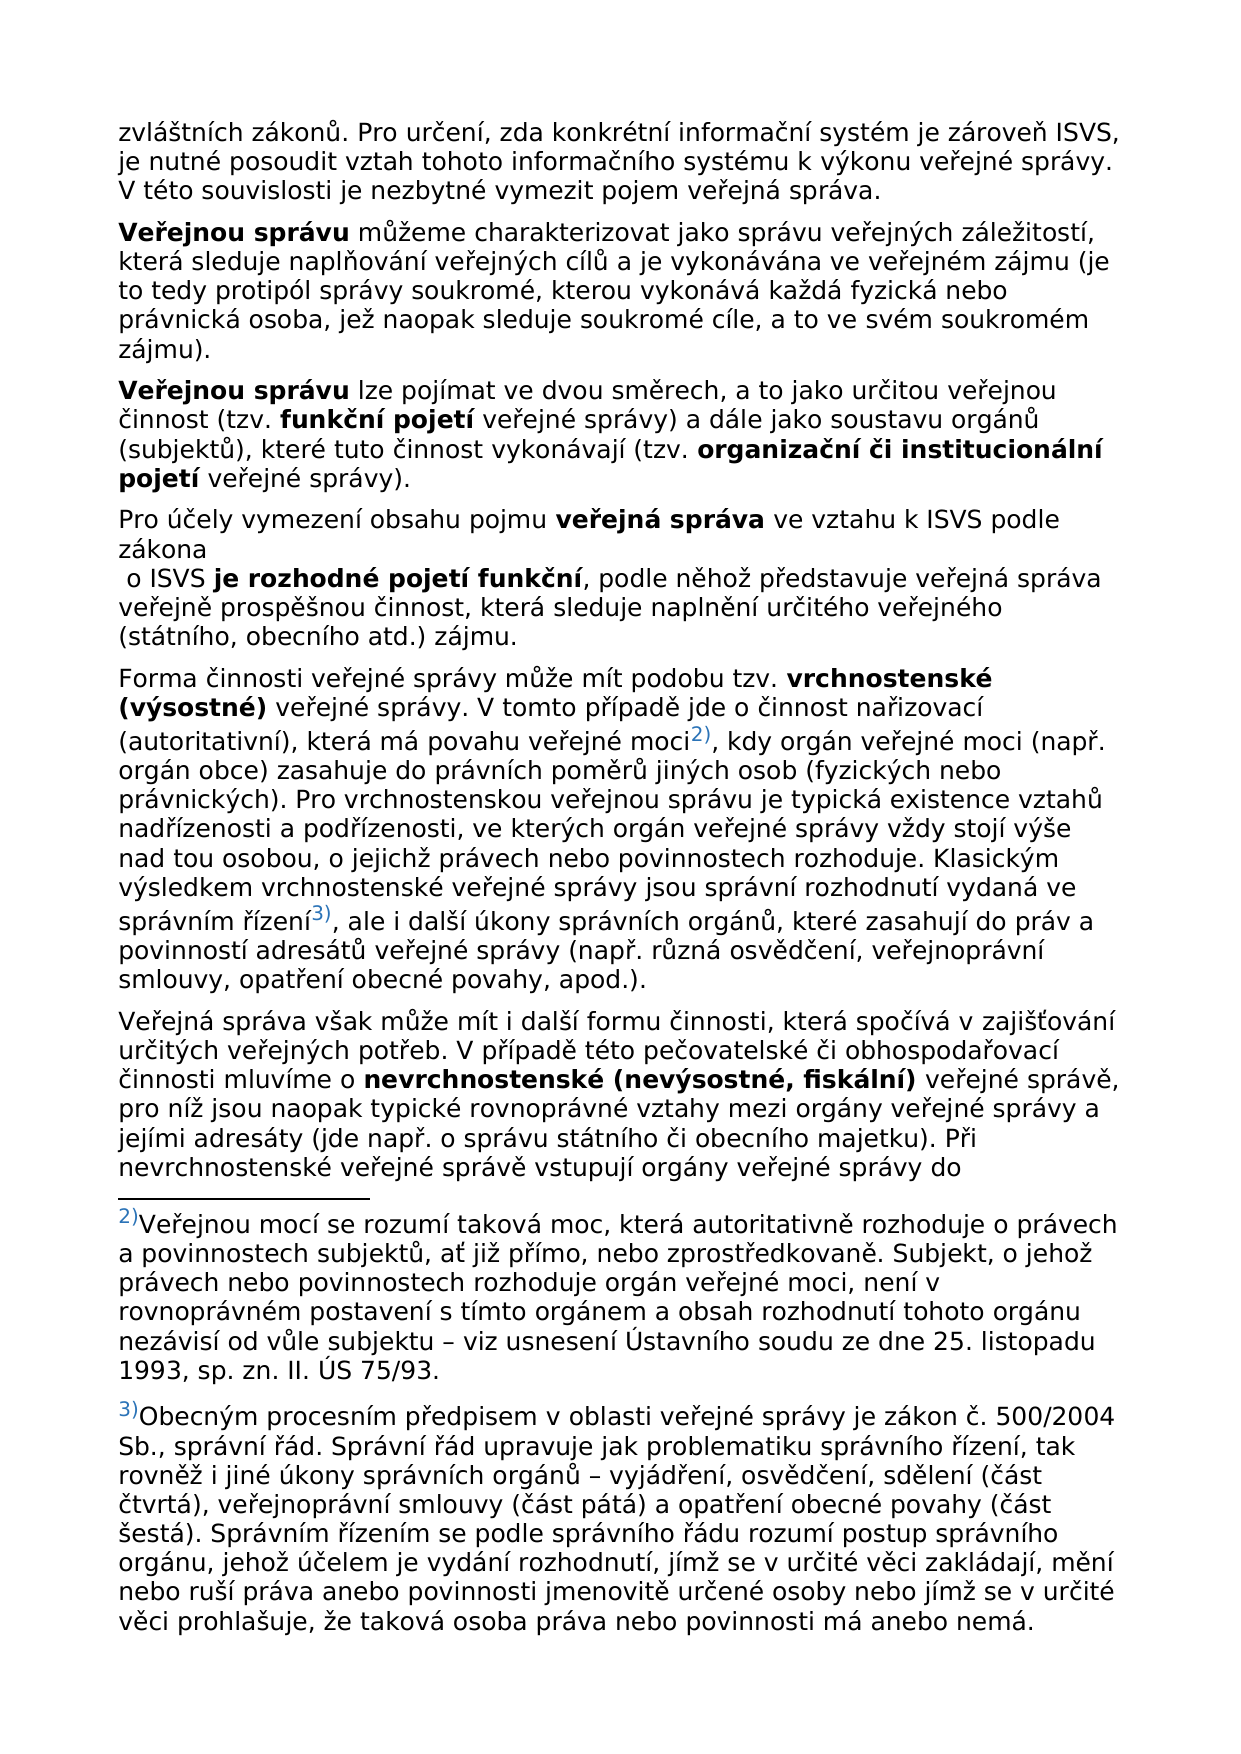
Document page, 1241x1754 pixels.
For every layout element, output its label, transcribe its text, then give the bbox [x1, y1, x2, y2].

text Veřejnou mocí se rozumí taková moc, která autoritativně rozhoduje o právech a povinnostech subjektů, ať již přímo, nebo zprostředkovaně. Subjekt, o jehož právech nebo povinnostech rozhoduje orgán veřejné moci, není v rovnoprávném postavení s tímto orgánem a obsah rozhodnutí tohoto orgánu nezávisí od vůle subjektu – viz usnesení Ústavního soudu ze dne 25. listopadu 1993, sp. zn. II. ÚS 75/93. [118, 1205, 1122, 1385]
text Veřejnou správu můžeme charakterizovat jako správu veřejných záležitostí, která sleduje naplňování veřejných cílů a je vykonávána ve veřejném zájmu (je to tedy protipól správy soukromé, kterou vykonává každá fyzická nebo právnická osoba, jež naopak sleduje soukromé cíle, a to ve svém soukromém zájmu). [118, 218, 1122, 364]
text Veřejná správa však může mít i další formu činnosti, která spočívá v zajišťování určitých veřejných potřeb. V případě této pečovatelské či obhospodařovací činnosti mluvíme o nevrchnostenské (nevýsostné, fiskální) veřejné správě, pro níž jsou naopak typické rovnoprávné vztahy mezi orgány veřejné správy a jejími adresáty (jde např. o správu státního či obecního majetku). Při nevrchnostenské veřejné správě vstupují orgány veřejné správy do [118, 1007, 1122, 1182]
text Obecným procesním předpisem v oblasti veřejné správy je zákon č. 500/2004 Sb., správní řád. Správní řád upravuje jak problematiku správního řízení, tak rovněž i jiné úkony správních orgánů – vyjádření, osvědčení, sdělení (část čtvrtá), veřejnoprávní smlouvy (část pátá) a opatření obecné povahy (část šestá). Správním řízením se podle správního řádu rozumí postup správního orgánu, jehož účelem je vydání rozhodnutí, jímž se v určité věci zakládají, mění nebo ruší práva anebo povinnosti jmenovitě určené osoby nebo jímž se v určité věci prohlašuje, že taková osoba práva nebo povinnosti má anebo nemá. [118, 1398, 1122, 1636]
text Pro účely vymezení obsahu pojmu veřejná správa ve vztahu k ISVS podle zákona o ISVS je rozhodné pojetí funkční, podle něhož představuje veřejná správa veřejně prospěšnou činnost, která sleduje naplnění určitého veřejného (státního, obecního atd.) zájmu. [118, 506, 1122, 651]
text Forma činnosti veřejné správy může mít podobu tzv. vrchnostenské (výsostné) veřejné správy. V tomto případě jde o činnost nařizovací (autoritativní), která má povahu veřejné moci, kdy orgán veřejné moci (např. orgán obce) zasahuje do právních poměrů jiných osob (fyzických nebo právnických). Pro vrchnostenskou veřejnou správu je typická existence vztahů nadřízenosti a podřízenosti, ve kterých orgán veřejné správy vždy stojí výše nad tou osobou, o jejichž právech nebo povinnostech rozhoduje. Klasickým výsledkem vrchnostenské veřejné správy jsou správní rozhodnutí vydaná ve správním řízení, ale i další úkony správních orgánů, které zasahují do práv a povinností adresátů veřejné správy (např. různá osvědčení, veřejnoprávní smlouvy, opatření obecné povahy, apod.). [118, 664, 1122, 994]
text zvláštních zákonů. Pro určení, zda konkrétní informační systém je zároveň ISVS, je nutné posoudit vztah tohoto informačního systému k výkonu veřejné správy. V této souvislosti je nezbytné vymezit pojem veřejná správa. [118, 118, 1122, 206]
text Veřejnou správu lze pojímat ve dvou směrech, a to jako určitou veřejnou činnost (tzv. funkční pojetí veřejné správy) a dále jako soustavu orgánů (subjektů), které tuto činnost vykonávají (tzv. organizační či institucionální pojetí veřejné správy). [118, 376, 1122, 493]
